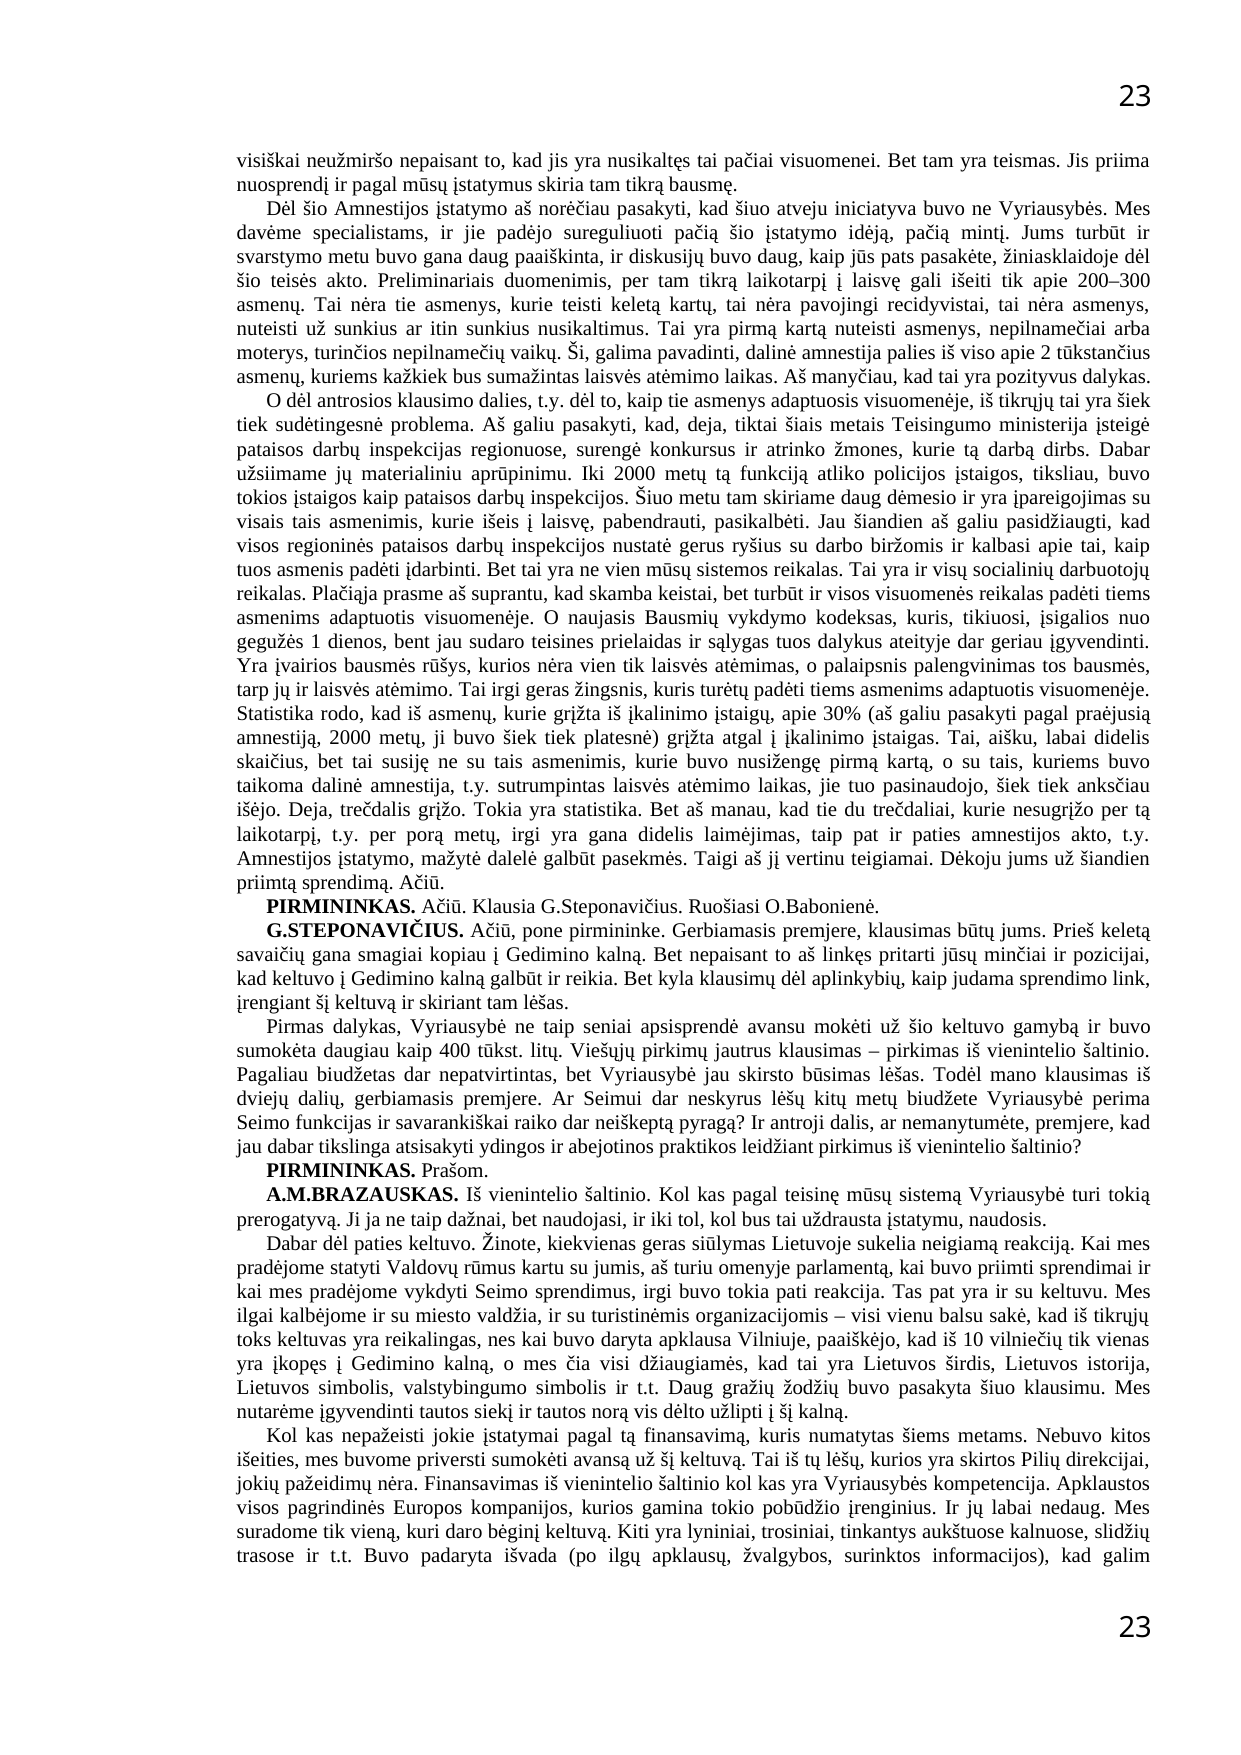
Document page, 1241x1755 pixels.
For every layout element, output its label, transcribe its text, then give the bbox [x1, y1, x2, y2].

text PIRMININKAS. Ačiū. Klausia G.Steponavičius. Ruošiasi O.Babonienė. [236, 894, 1152, 918]
text Dėl šio Amnestijos įstatymo aš norėčiau pasakyti, kad šiuo atveju iniciatyva buvo ne Vyriausybės. Mes davėme specialistams, ir jie padėjo sureguliuoti pačią šio įstatymo idėją, pačią mintį. Jums turbūt ir svarstymo metu buvo gana daug paaiškinta, ir diskusijų buvo daug, kaip jūs pats pasakėte, žiniasklaidoje dėl šio teisės akto. preliminariais duomenimis, per tam tikrą laikotarpį į laisvę gali išeiti tik apie 200–300 asmenų. Tai nėra tie asmenys, kurie teisti keletą kartų, tai nėra pavojingi recidyvistai, tai nėra asmenys, nuteisti už sunkius ar itin sunkius nusikaltimus. Tai yra pirmą kartą nuteisti asmenys, nepilnamečiai arba moterys, turinčios nepilnamečių vaikų. Ši, galima pavadinti, dalinė amnestija palies iš viso apie 2 tūkstančius asmenų, kuriems kažkiek bus sumažintas laisvės atėmimo laikas. Aš manyčiau, kad tai yra pozityvus dalykas. [236, 196, 1152, 388]
text A.M.BRAZAUSKAS. Iš vienintelio šaltinio. Kol kas pagal teisinę mūsų sistemą Vyriausybė turi tokią prerogatyvą. Ji ja ne taip dažnai, bet naudojasi, ir iki tol, kol bus tai uždrausta įstatymu, naudosis. [236, 1182, 1152, 1231]
text PIRMININKAS. Prašom. [236, 1158, 1152, 1182]
text Pirmas dalykas, Vyriausybė ne taip seniai apsisprendė avansu mokėti už šio keltuvo gamybą ir buvo sumokėta daugiau kaip 400 tūkst. litų. Viešųjų pirkimų jautrus klausimas – pirkimas iš vienintelio šaltinio. Pagaliau biudžetas dar nepatvirtintas, bet Vyriausybė jau skirsto būsimas lėšas. Todėl mano klausimas iš dviejų dalių, gerbiamasis premjere. Ar Seimui dar neskyrus lėšų kitų metų biudžete Vyriausybė perima Seimo funkcijas ir savarankiškai raiko dar neiškeptą pyragą? Ir antroji dalis, ar nemanytumėte, premjere, kad jau dabar tikslinga atsisakyti ydingos ir abejotinos praktikos leidžiant pirkimus iš vienintelio šaltinio? [236, 1014, 1152, 1158]
text visiškai neužmiršo nepaisant to, kad jis yra nusikaltęs tai pačiai visuomenei. Bet tam yra teismas. Jis priima nuosprendį ir pagal mūsų įstatymus skiria tam tikrą bausmę. [236, 148, 1152, 196]
text O dėl antrosios klausimo dalies, t.y. dėl to, kaip tie asmenys adaptuosis visuomenėje, iš tikrųjų tai yra šiek tiek sudėtingesnė problema. Aš galiu pasakyti, kad, deja, tiktai šiais metais Teisingumo ministerija įsteigė pataisos darbų inspekcijas regionuose, surengė konkursus ir atrinko žmones, kurie tą darbą dirbs. Dabar užsiimame jų materialiniu aprūpinimu. Iki 2000 metų tą funkciją atliko policijos įstaigos, tiksliau, buvo tokios įstaigos kaip pataisos darbų inspekcijos. Šiuo metu tam skiriame daug dėmesio ir yra įpareigojimas su visais tais asmenimis, kurie išeis į laisvę, pabendrauti, pasikalbėti. Jau šiandien aš galiu pasidžiaugti, kad visos regioninės pataisos darbų inspekcijos nustatė gerus ryšius su darbo biržomis ir kalbasi apie tai, kaip tuos asmenis padėti įdarbinti. Bet tai yra ne vien mūsų sistemos reikalas. Tai yra ir visų socialinių darbuotojų reikalas. Plačiąja prasme aš suprantu, kad skamba keistai, bet turbūt ir visos visuomenės reikalas padėti tiems asmenims adaptuotis visuomenėje. O naujasis Bausmių vykdymo kodeksas, kuris, tikiuosi, įsigalios nuo gegužės 1 dienos, bent jau sudaro teisines prielaidas ir sąlygas tuos dalykus ateityje dar geriau įgyvendinti. Yra įvairios bausmės rūšys, kurios nėra vien tik laisvės atėmimas, o palaipsnis palengvinimas tos bausmės, tarp jų ir laisvės atėmimo. Tai irgi geras žingsnis, kuris turėtų padėti tiems asmenims adaptuotis visuomenėje. Statistika rodo, kad iš asmenų, kurie grįžta iš įkalinimo įstaigų, apie 30% (aš galiu pasakyti pagal praėjusią amnestiją, 2000 metų, ji buvo šiek tiek platesnė) grįžta atgal į įkalinimo įstaigas. Tai, aišku, labai didelis skaičius, bet tai susiję ne su tais asmenimis, kurie buvo nusižengę pirmą kartą, o su tais, kuriems buvo taikoma dalinė amnestija, t.y. sutrumpintas laisvės atėmimo laikas, jie tuo pasinaudojo, šiek tiek anksčiau išėjo. Deja, trečdalis grįžo. Tokia yra statistika. Bet aš manau, kad tie du trečdaliai, kurie nesugrįžo per tą laikotarpį, t.y. per porą metų, irgi yra gana didelis laimėjimas, taip pat ir paties amnestijos akto, t.y. Amnestijos įstatymo, mažytė dalelė galbūt pasekmės. Taigi aš jį vertinu teigiamai. Dėkoju jums už šiandien priimtą sprendimą. Ačiū. [236, 388, 1152, 894]
text G.STEPONAVIČIUS. Ačiū, pone pirmininke. Gerbiamasis premjere, klausimas būtų jums. Prieš keletą savaičių gana smagiai kopiau į Gedimino kalną. Bet nepaisant to aš linkęs pritarti jūsų minčiai ir pozicijai, kad keltuvo į Gedimino kalną galbūt ir reikia. Bet kyla klausimų dėl aplinkybių, kaip judama sprendimo link, įrengiant šį keltuvą ir skiriant tam lėšas. [236, 918, 1152, 1014]
text Dabar dėl paties keltuvo. Žinote, kiekvienas geras siūlymas Lietuvoje sukelia neigiamą reakciją. Kai mes pradėjome statyti Valdovų rūmus kartu su jumis, aš turiu omenyje parlamentą, kai buvo priimti sprendimai ir kai mes pradėjome vykdyti Seimo sprendimus, irgi buvo tokia pati reakcija. Tas pat yra ir su keltuvu. Mes ilgai kalbėjome ir su miesto valdžia, ir su turistinėmis organizacijomis – visi vienu balsu sakė, kad iš tikrųjų toks keltuvas yra reikalingas, nes kai buvo daryta apklausa Vilniuje, paaiškėjo, kad iš 10 vilniečių tik vienas yra įkopęs į Gedimino kalną, o mes čia visi džiaugiamės, kad tai yra Lietuvos širdis, Lietuvos istorija, Lietuvos simbolis, valstybingumo simbolis ir t.t. Daug gražių žodžių buvo pasakyta šiuo klausimu. Mes nutarėme įgyvendinti tautos siekį ir tautos norą vis dėlto užlipti į šį kalną. [236, 1231, 1152, 1423]
text Kol kas nepažeisti jokie įstatymai pagal tą finansavimą, kuris numatytas šiems metams. Nebuvo kitos išeities, mes buvome priversti sumokėti avansą už šį keltuvą. Tai iš tų lėšų, kurios yra skirtos Pilių direkcijai, jokių pažeidimų nėra. Finansavimas iš vienintelio šaltinio kol kas yra Vyriausybės kompetencija. Apklaustos visos pagrindinės Europos kompanijos, kurios gamina tokio pobūdžio įrenginius. Ir jų labai nedaug. Mes suradome tik vieną, kuri daro bėginį keltuvą. Kiti yra lyniniai, trosiniai, tinkantys aukštuose kalnuose, slidžių trasose ir t.t. Buvo padaryta išvada (po ilgų apklausų, žvalgybos, surinktos informacijos), kad galim [236, 1423, 1152, 1567]
